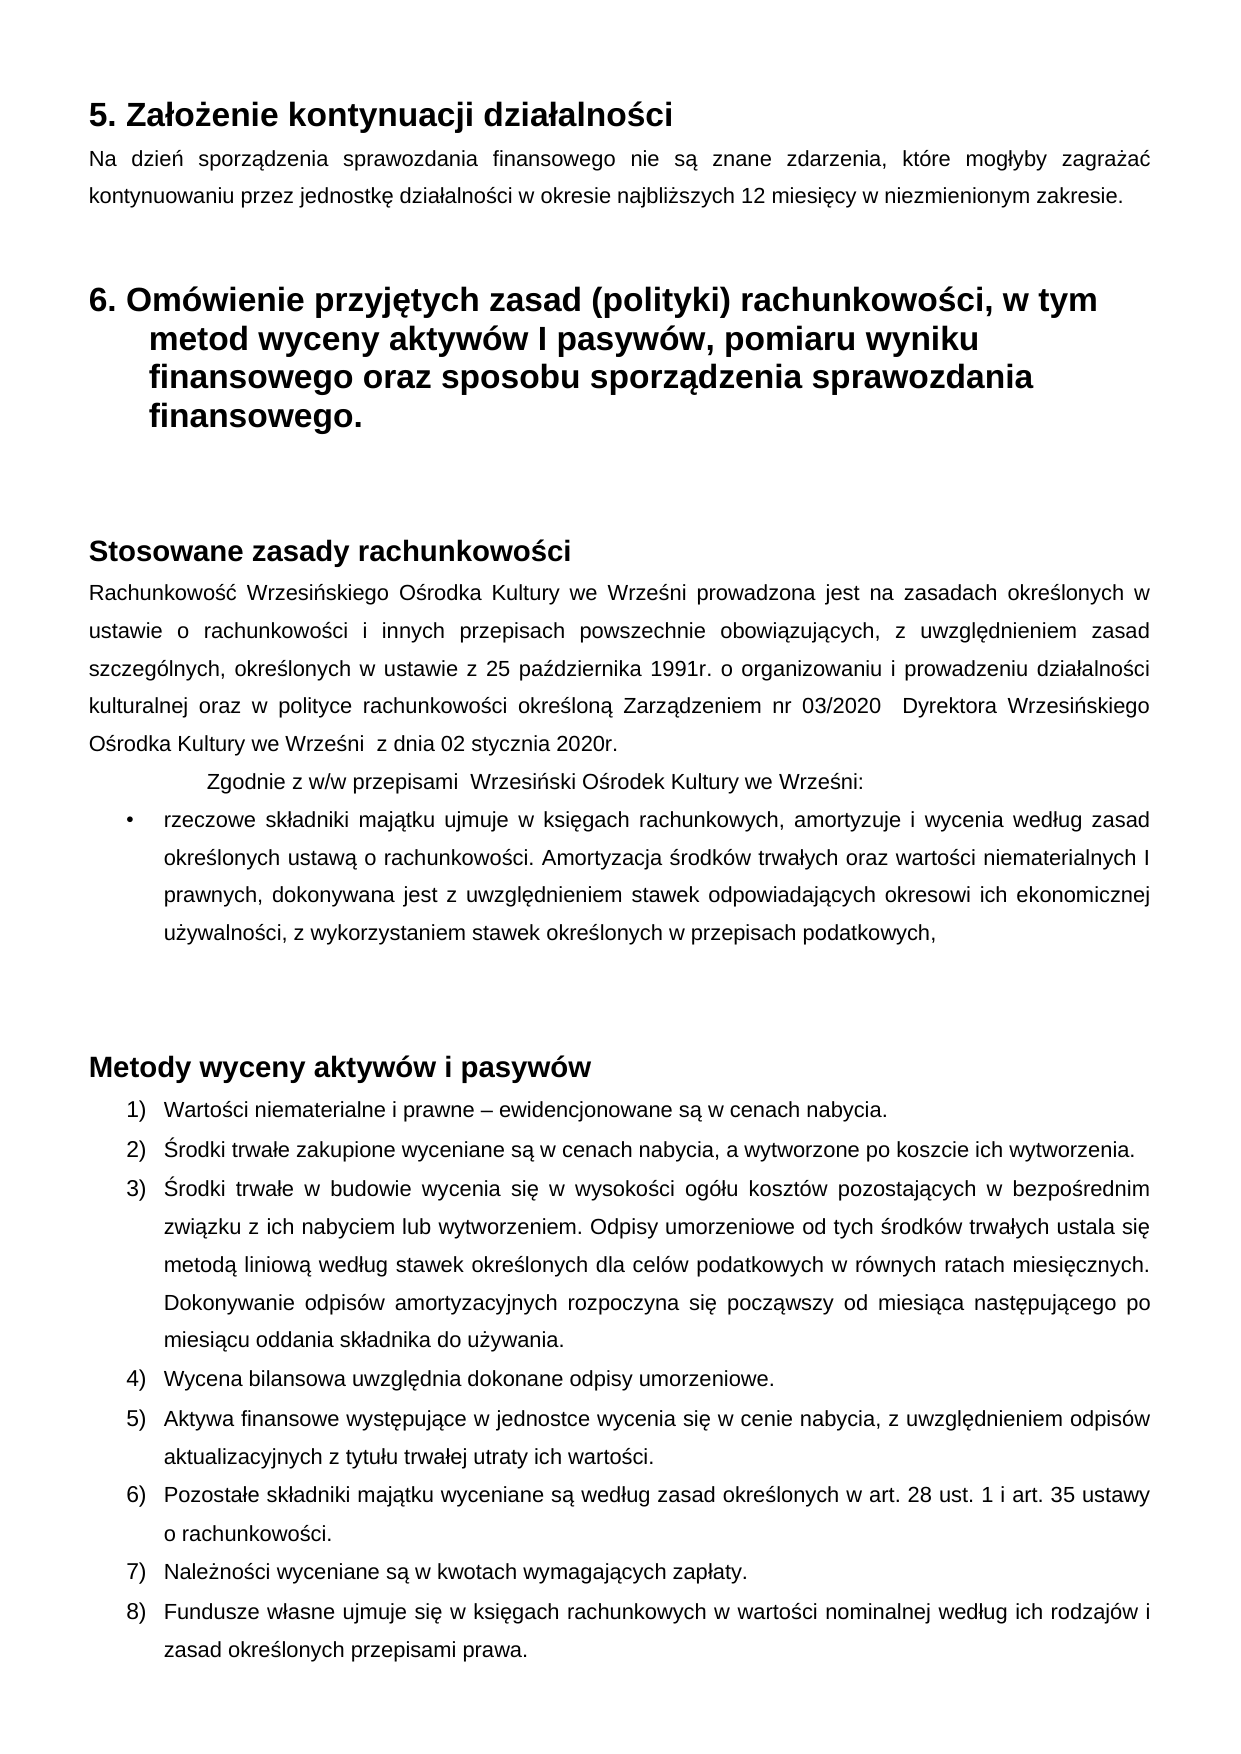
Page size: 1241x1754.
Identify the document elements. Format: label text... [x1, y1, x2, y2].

list Należności wyceniane są w kwotach wymagających zapłaty. [126, 1558, 1152, 1584]
list rzeczowe składniki majątku ujmuje w księgach rachunkowych, amortyzuje i wycenia według zasad określonych ustawą o rachunkowości. Amortyzacja środków trwałych oraz wartości niematerialnych I prawnych, dokonywana jest z uwzględnieniem stawek odpowiadających okresowi ich ekonomicznej używalności, z wykorzystaniem stawek określonych w przepisach podatkowych, [126, 807, 1152, 945]
subtitle 5. Założenie kontynuacji działalności [88, 94, 1152, 133]
list Wartości niematerialne i prawne – ewidencjonowane są w cenach nabycia. [126, 1096, 1152, 1122]
text Rachunkowość Wrzesińskiego Ośrodka Kultury we Wrześni prowadzona jest na zasadach określonych w ustawie o rachunkowości i innych przepisach powszechnie obowiązujących, z uwzględnieniem zasad szczególnych, określonych w ustawie z 25 października 1991r. o organizowaniu i prowadzeniu działalności kulturalnej oraz w polityce rachunkowości określoną Zarządzeniem nr 03/2020 Dyrektora Wrzesińskiego Ośrodka Kultury we Wrześni z dnia 02 stycznia 2020r. [88, 580, 1152, 756]
list Wycena bilansowa uwzględnia dokonane odpisy umorzeniowe. [126, 1365, 1152, 1392]
list Pozostałe składniki majątku wyceniane są według zasad określonych w art. 28 ust. 1 i art. 35 ustawy o rachunkowości. [126, 1481, 1152, 1546]
text Zgodnie z w/w przepisami Wrzesiński Ośrodek Kultury we Wrześni: [88, 769, 1152, 794]
text Na dzień sporządzenia sprawozdania finansowego nie są znane zdarzenia, które mogłyby zagrażać kontynuowaniu przez jednostkę działalności w okresie najbliższych 12 miesięcy w niezmienionym zakresie. [88, 146, 1152, 209]
subtitle Stosowane zasady rachunkowości [88, 533, 1152, 567]
list Środki trwałe w budowie wycenia się w wysokości ogółu kosztów pozostających w bezpośrednim związku z ich nabyciem lub wytworzeniem. Odpisy umorzeniowe od tych środków trwałych ustala się metodą liniową według stawek określonych dla celów podatkowych w równych ratach miesięcznych. Dokonywanie odpisów amortyzacyjnych rozpoczyna się począwszy od miesiąca następującego po miesiącu oddania składnika do używania. [126, 1175, 1152, 1353]
list Fundusze własne ujmuje się w księgach rachunkowych w wartości nominalnej według ich rodzajów i zasad określonych przepisami prawa. [126, 1598, 1152, 1662]
subtitle Metody wyceny aktywów i pasywów [88, 1050, 1152, 1083]
subtitle 6. Omówienie przyjętych zasad (polityki) rachunkowości, w tym metod wyceny aktywów I pasywów, pomiaru wyniku finansowego oraz sposobu sporządzenia sprawozdania finansowego. [88, 280, 1152, 434]
list Środki trwałe zakupione wyceniane są w cenach nabycia, a wytworzone po koszcie ich wytworzenia. [126, 1136, 1152, 1162]
list Aktywa finansowe występujące w jednostce wycenia się w cenie nabycia, z uwzględnieniem odpisów aktualizacyjnych z tytułu trwałej utraty ich wartości. [126, 1405, 1152, 1469]
